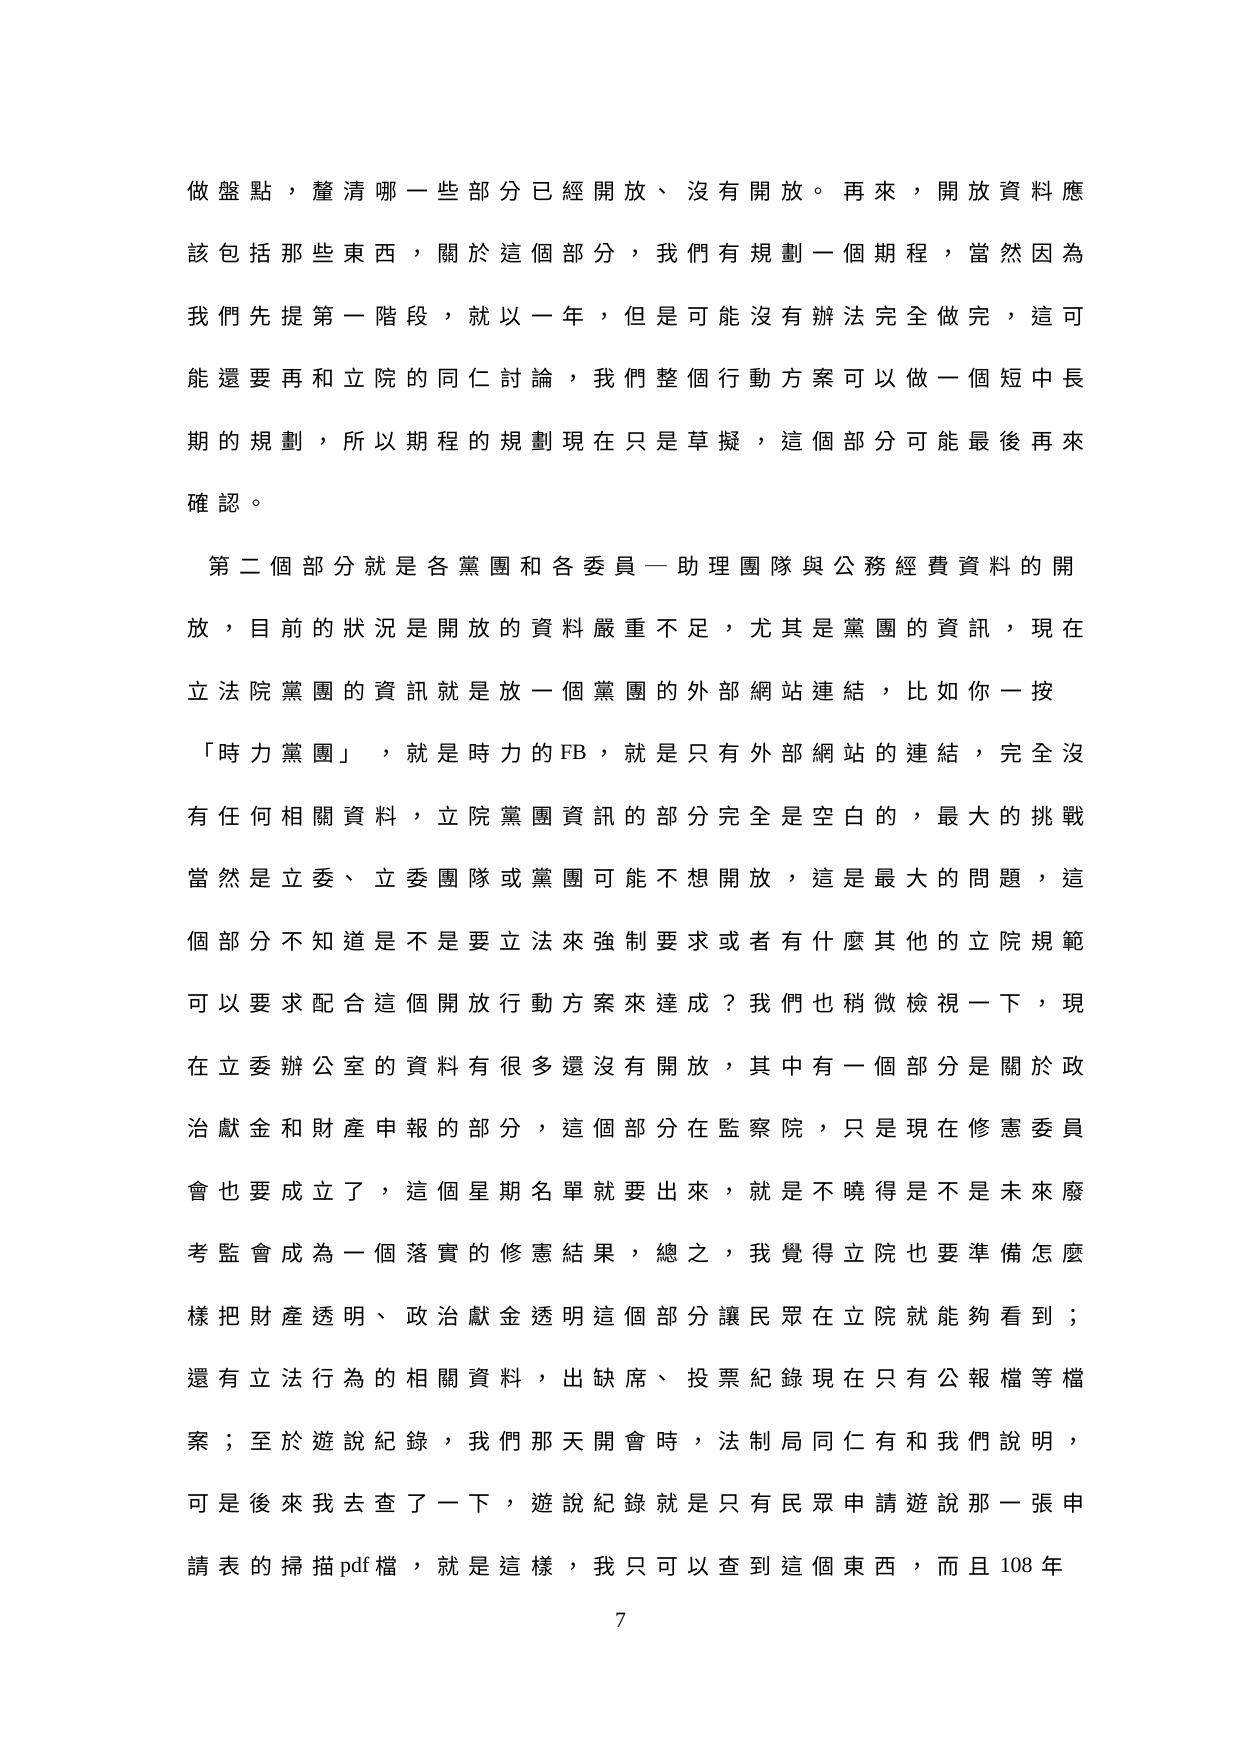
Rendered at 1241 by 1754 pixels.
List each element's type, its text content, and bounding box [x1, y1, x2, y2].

text 做盤點，釐清哪一些部分已經開放、沒有開放。再來，開放資料應該包括那些東西，關於這個部分，我們有規劃一個期程，當然因為我們先提第一階段，就以一年，但是可能沒有辦法完全做完，這可能還要再和立院的同仁討論，我們整個行動方案可以做一個短中長期的規劃，所以期程的規劃現在只是草擬，這個部分可能最後再來確認。 [173, 158, 1089, 533]
text 第二個部分就是各黨團和各委員─助理團隊與公務經費資料的開放，目前的狀況是開放的資料嚴重不足，尤其是黨團的資訊，現在立法院黨團的資訊就是放一個黨團的外部網站連結，比如你一按「時力黨團」，就是時力的FB，就是只有外部網站的連結，完全沒有任何相關資料，立院黨團資訊的部分完全是空白的，最大的挑戰當然是立委、立委團隊或黨團可能不想開放，這是最大的問題，這個部分不知道是不是要立法來強制要求或者有什麼其他的立院規範可以要求配合這個開放行動方案來達成？我們也稍微檢視一下，現在立委辦公室的資料有很多還沒有開放，其中有一個部分是關於政治獻金和財產申報的部分，這個部分在監察院，只是現在修憲委員會也要成立了，這個星期名單就要出來，就是不曉得是不是未來廢考監會成為一個落實的修憲結果，總之，我覺得立院也要準備怎麼樣把財產透明、政治獻金透明這個部分讓民眾在立院就能夠看到；還有立法行為的相關資料，出缺席、投票紀錄現在只有公報檔等檔案；至於遊說紀錄，我們那天開會時，法制局同仁有和我們說明，可是後來我去查了一下，遊說紀錄就是只有民眾申請遊說那一張申請表的掃描pdf檔，就是這樣，我只可以查到這個東西，而且108年 [173, 533, 1089, 1596]
